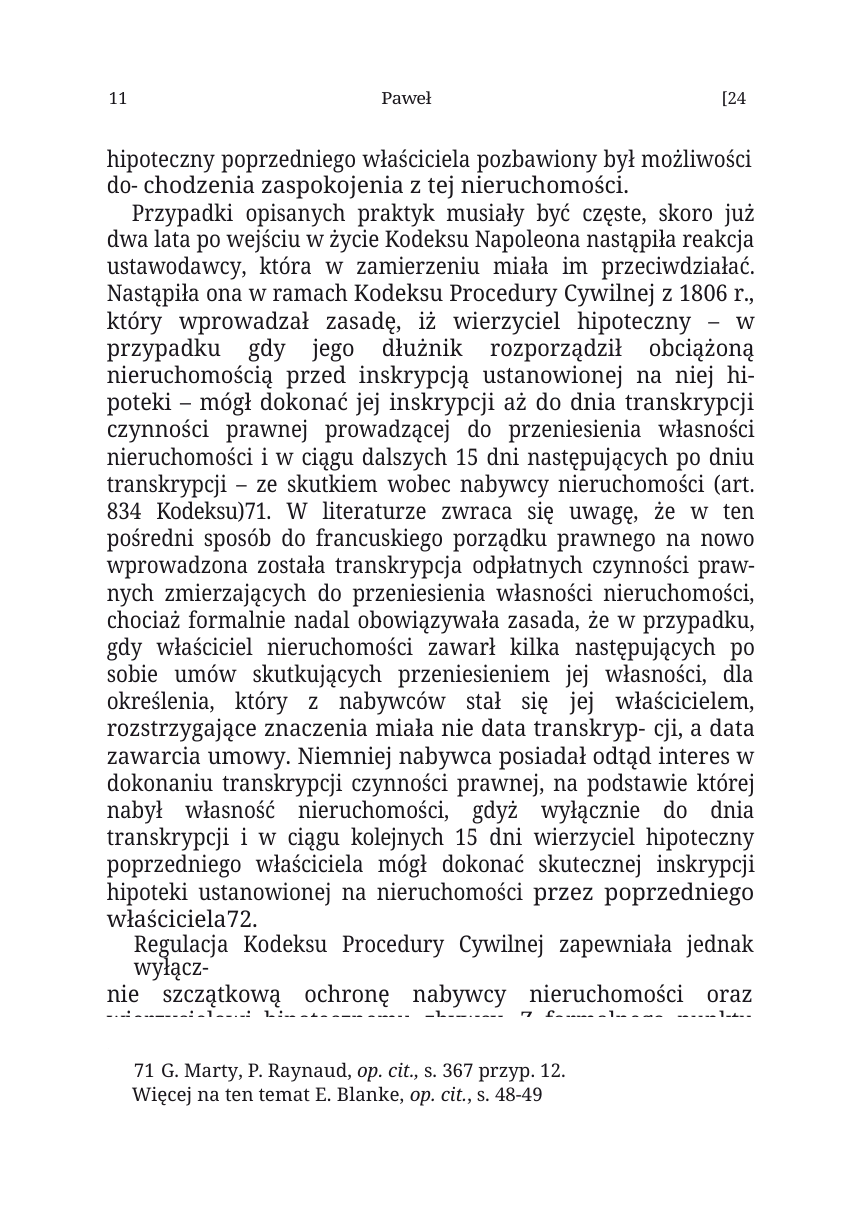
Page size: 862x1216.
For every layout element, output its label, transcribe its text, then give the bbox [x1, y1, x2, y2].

list Więcej na ten temat E. Blanke, op. cit., s. 48-49 przyp. 1. [132, 1082, 596, 1110]
text Paweł Blajer [381, 87, 480, 112]
text [24] [721, 87, 751, 112]
text 112 [109, 87, 135, 112]
text nie szczątkową ochronę nabywcy nieruchomości oraz wierzycielowi hipotecznemu zbywcy. Z formalnego punktu widzenia nadal nic nie stało na przeszkodzie, by właściciel nieruchomości kilkakrotnie nią rozporządzał lub też obciążał ją hipotecznie, a kolejni nabywcy oraz wierzyciele hipoteczni nie mieli prawnych instrumentów umożliwiają- cych im uzyskanie wiedzy o jego nieuczciwym postępowaniu. [107, 981, 753, 1017]
text Przypadki opisanych praktyk musiały być częste, skoro już dwa lata po wejściu w życie Kodeksu Napoleona nastąpiła reakcja ustawodawcy, która w zamierzeniu miała im przeciwdziałać. Nastąpiła ona w ramach Kodeksu Procedury Cywilnej z 1806 r., który wprowadzał zasadę, iż wierzyciel hipoteczny – w przypadku gdy jego dłużnik rozporządził obciążoną nieruchomością przed inskrypcją ustanowionej na niej hi- poteki – mógł dokonać jej inskrypcji aż do dnia transkrypcji czynności prawnej prowadzącej do przeniesienia własności nieruchomości i w ciągu dalszych 15 dni następujących po dniu transkrypcji – ze skutkiem wobec nabywcy nieruchomości (art. 834 Kodeksu)71. W literaturze zwraca się uwagę, że w ten pośredni sposób do francuskiego porządku prawnego na nowo wprowadzona została transkrypcja odpłatnych czynności praw- nych zmierzających do przeniesienia własności nieruchomości, chociaż formalnie nadal obowiązywała zasada, że w przypadku, gdy właściciel nieruchomości zawarł kilka następujących po sobie umów skutkujących przeniesieniem jej własności, dla określenia, który z nabywców stał się jej właścicielem, rozstrzygające znaczenia miała nie data transkryp- cji, a data zawarcia umowy. Niemniej nabywca posiadał odtąd interes w dokonaniu transkrypcji czynności prawnej, na podstawie której nabył własność nieruchomości, gdyż wyłącznie do dnia transkrypcji i w ciągu kolejnych 15 dni wierzyciel hipoteczny poprzedniego właściciela mógł dokonać skutecznej inskrypcji hipoteki ustanowionej na nieruchomości przez poprzedniego właściciela72. [107, 200, 755, 934]
text Regulacja Kodeksu Procedury Cywilnej zapewniała jednak wyłącz- [134, 934, 755, 980]
text hipoteczny poprzedniego właściciela pozbawiony był możliwości do- chodzenia zaspokojenia z tej nieruchomości. [107, 146, 753, 200]
list G. Marty, P. Raynaud, op. cit., s. 367 przyp. 12. [134, 1058, 596, 1082]
